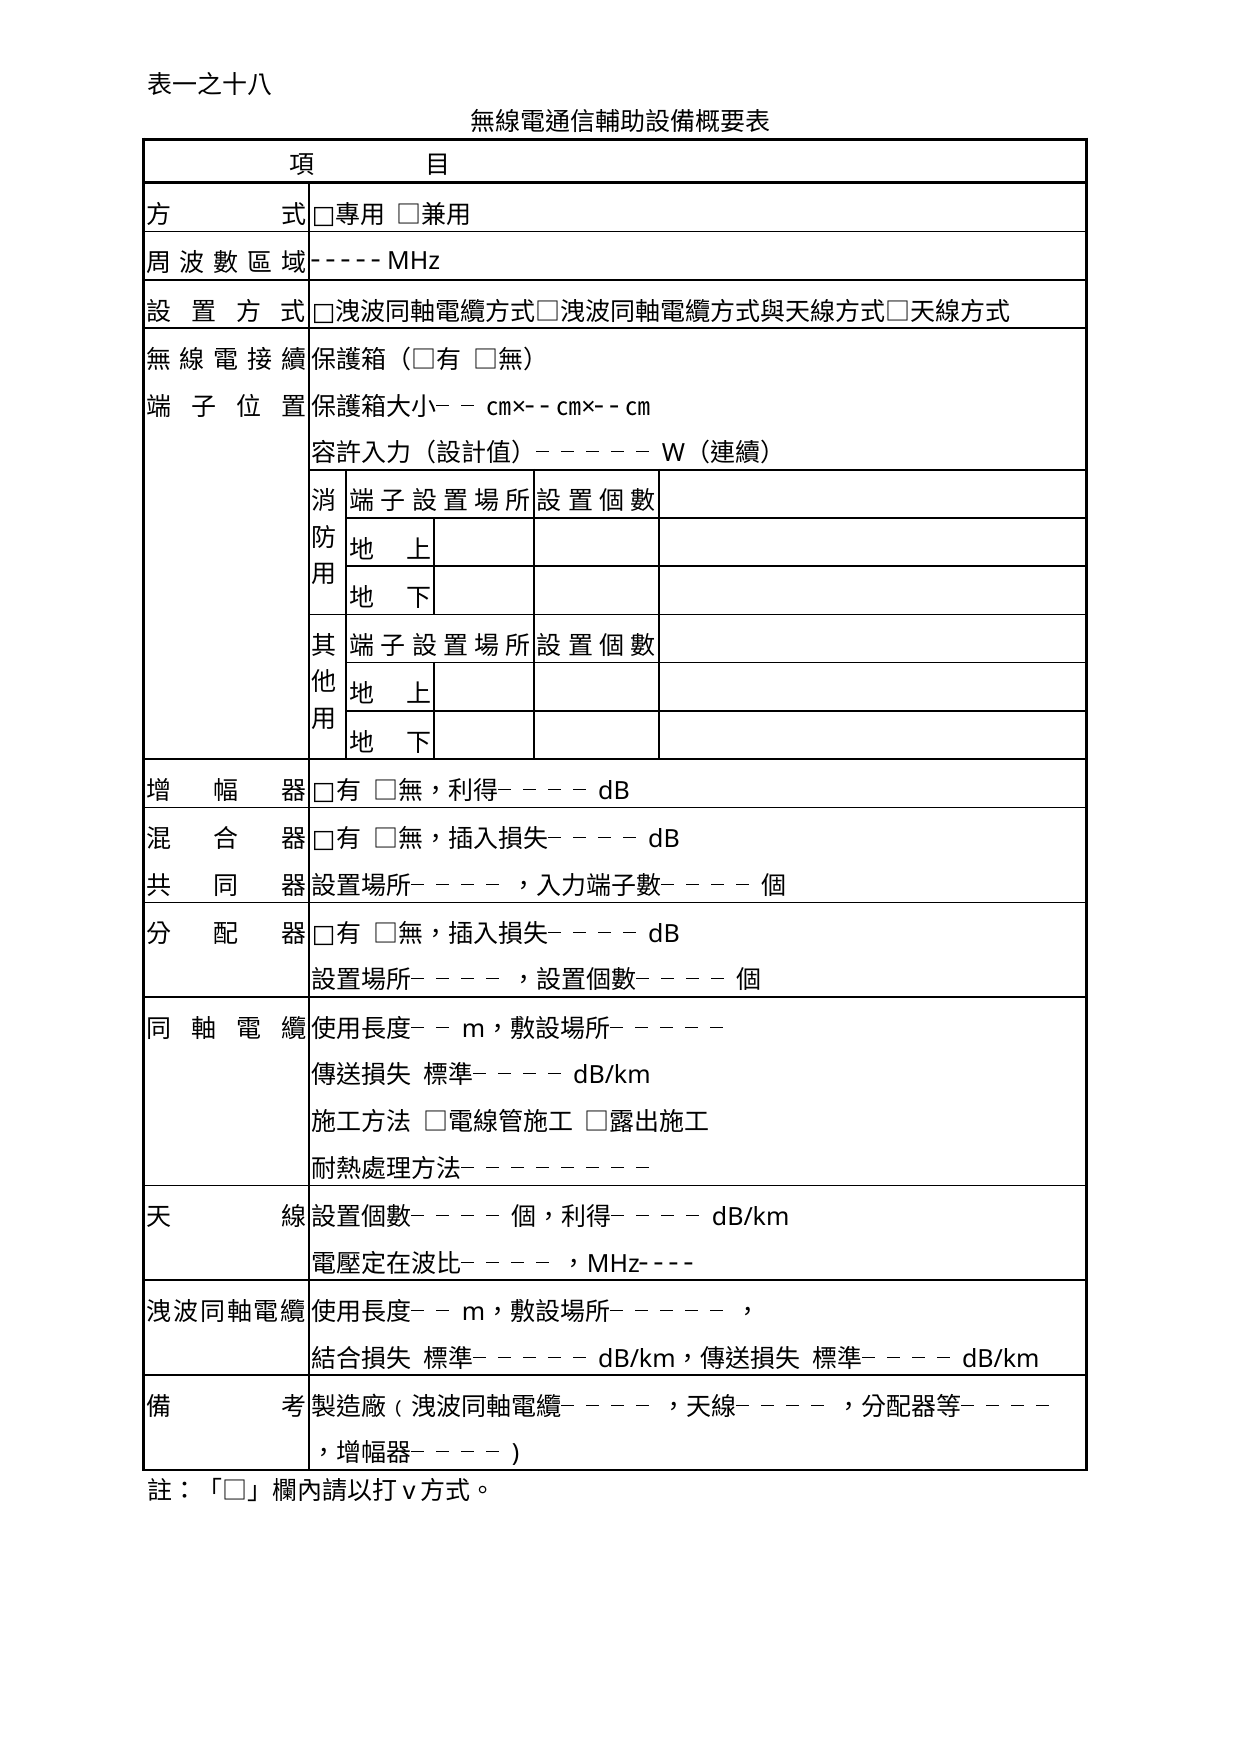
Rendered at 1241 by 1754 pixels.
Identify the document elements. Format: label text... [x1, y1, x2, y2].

table_cell 備考 [145, 1376, 308, 1469]
table_cell [535, 567, 658, 613]
text 註：「□」欄內請以打v方式。 [148, 1471, 1092, 1507]
table_cell 天線 [145, 1186, 308, 1279]
table_cell 增幅器 [145, 760, 308, 806]
table_cell □洩波同軸電纜方式□洩波同軸電纜方式與天線方式□天線方式 [310, 281, 1085, 327]
table_cell ╴╴╴╴╴MHz [310, 232, 1085, 279]
table_cell [535, 519, 658, 565]
table_cell 混合器 共同器 [145, 808, 308, 901]
table_cell 製造廠﹙洩波同軸電纜╴╴╴╴，天線╴╴╴╴，分配器等╴╴╴╴ ，增幅器╴╴╴╴) [310, 1376, 1085, 1469]
table_cell 設置個數 [535, 615, 658, 662]
table_cell 洩波同軸電纜 [145, 1281, 308, 1374]
table_cell [660, 519, 1085, 565]
table_cell [535, 712, 658, 758]
table_cell 無線電接續 端子位置 [145, 329, 308, 758]
table_cell 有 □無，插入損失╴╴╴╴dB 設置場所╴╴╴╴，設置個數╴╴╴╴個 [310, 903, 1085, 996]
table_cell 分配器 [145, 903, 308, 996]
table_cell 同軸電纜 [145, 998, 308, 1184]
table_header 項 目 [145, 141, 1085, 181]
table_cell □專用 □兼用 [310, 184, 1085, 231]
table_cell 地上 [347, 519, 433, 565]
table_cell 地下 [347, 567, 433, 613]
table_cell [435, 712, 533, 758]
text 無線電通信輔助設備概要表 [148, 101, 1092, 137]
table_cell [660, 712, 1085, 758]
table_cell [660, 663, 1085, 710]
table_cell 消防用 [310, 471, 345, 613]
table_cell 地下 [347, 712, 433, 758]
table_cell 設置個數╴╴╴╴個，利得╴╴╴╴dB/km 電壓定在波比╴╴╴╴，MHz╴╴╴╴ [310, 1186, 1085, 1279]
table_cell 端子設置場所 [347, 615, 533, 662]
table_cell [435, 663, 533, 710]
table_cell 有 □無，插入損失╴╴╴╴dB 設置場所╴╴╴╴，入力端子數╴╴╴╴個 [310, 808, 1085, 901]
table_cell 使用長度╴╴m，敷設場所╴╴╴╴╴， 結合損失 標準╴╴╴╴╴dB/km，傳送損失 標準╴╴╴╴dB/km [310, 1281, 1085, 1374]
table_cell [660, 615, 1085, 662]
table_cell 地上 [347, 663, 433, 710]
table_cell [435, 519, 533, 565]
table_cell 設置個數 [535, 471, 658, 517]
table_cell 設置方式 [145, 281, 308, 327]
table_cell 其他用 [310, 615, 345, 758]
table_cell 使用長度╴╴m，敷設場所╴╴╴╴╴ 傳送損失 標準╴╴╴╴dB/km 施工方法 □電線管施工 □露出施工 耐熱處理方法╴╴╴╴╴╴╴╴ [310, 998, 1085, 1184]
table_cell [660, 471, 1085, 517]
table_cell 端子設置場所 [347, 471, 533, 517]
table_cell [660, 567, 1085, 613]
table_cell 方式 [145, 184, 308, 231]
table_cell [435, 567, 533, 613]
table_cell 周波數區域 [145, 232, 308, 279]
table_cell 保護箱（□有 □無） 保護箱大小╴╴㎝×╴╴㎝×╴╴㎝ 容許入力（設計值）╴╴╴╴╴W（連續） [310, 329, 1085, 469]
table_cell 有 □無，利得╴╴╴╴dB [310, 760, 1085, 806]
table_cell [535, 663, 658, 710]
text 表一之十八 [148, 65, 1092, 101]
